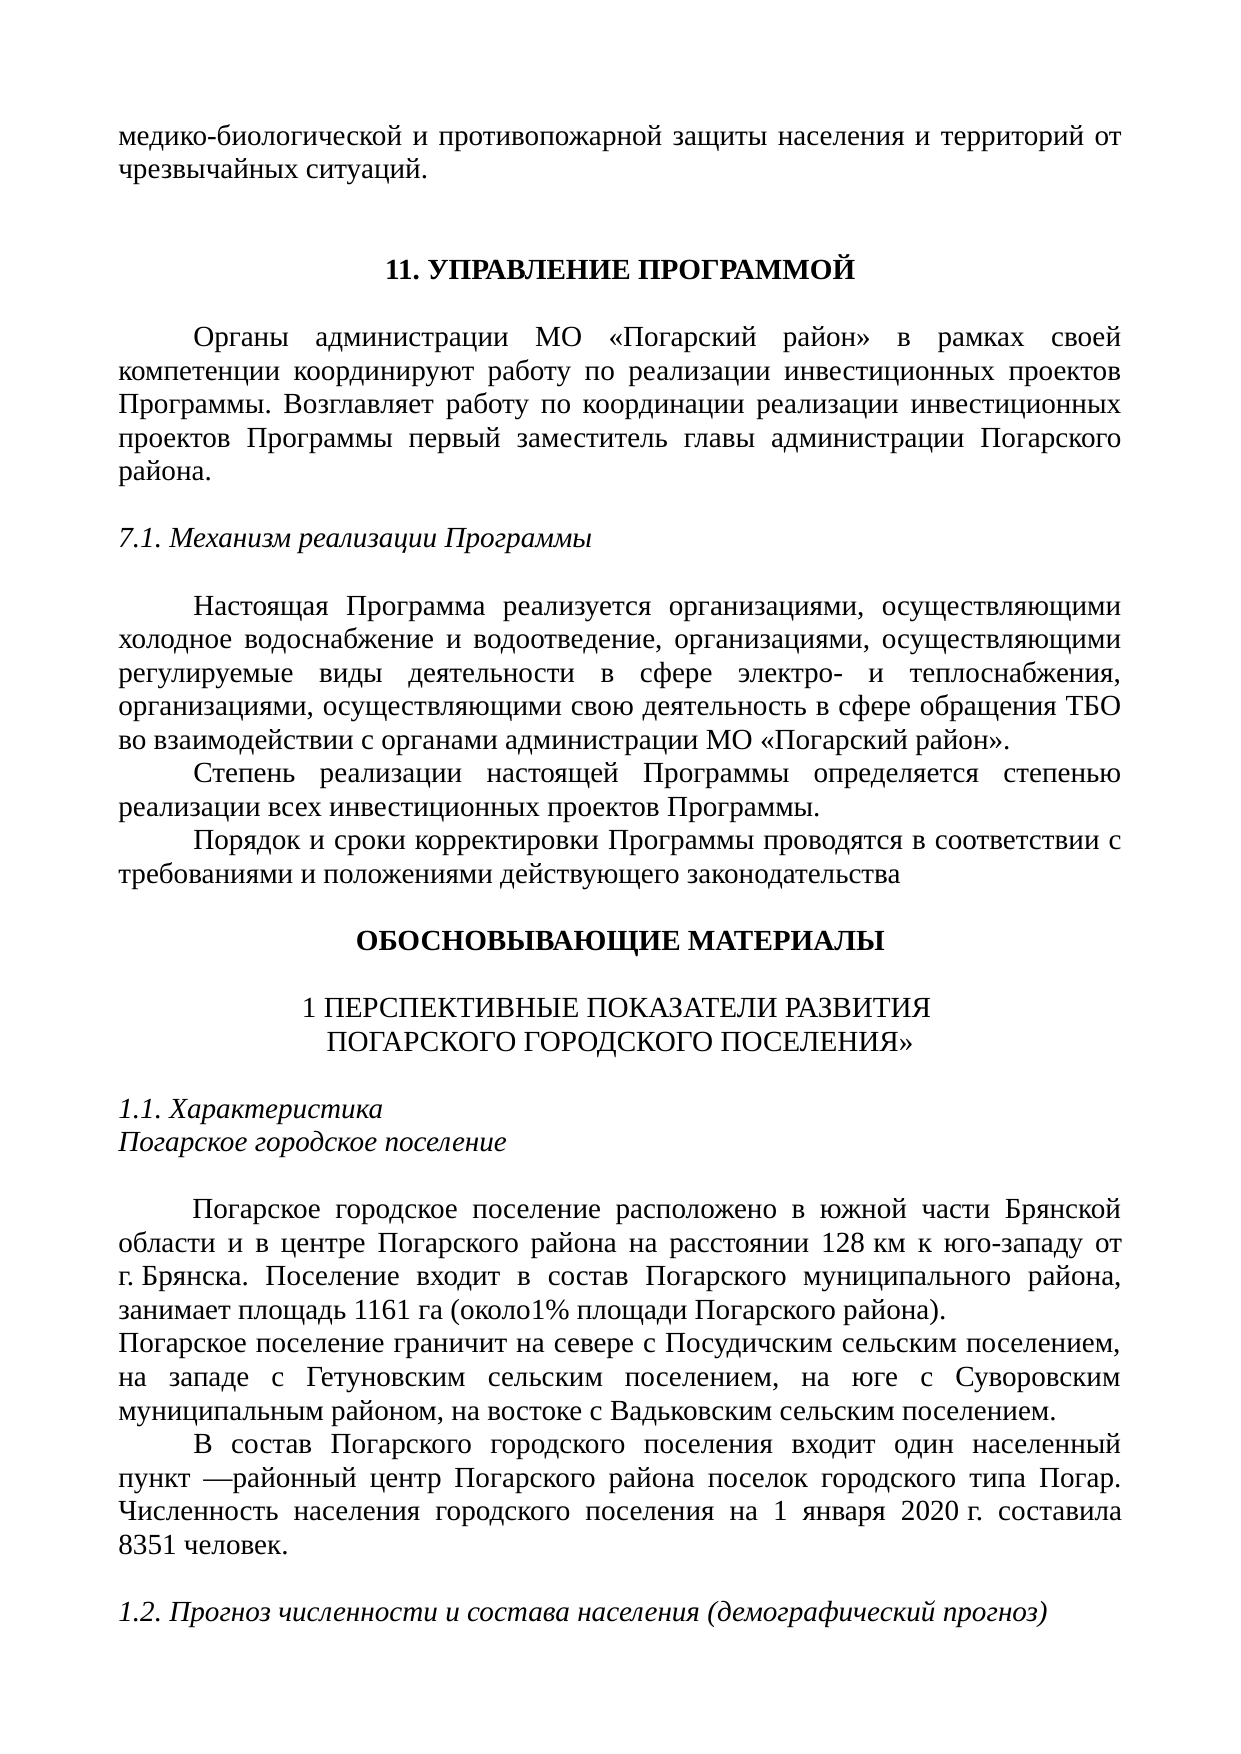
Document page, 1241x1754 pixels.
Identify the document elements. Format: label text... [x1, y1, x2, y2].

text 7.1. Механизм реализации Программы [118, 521, 1122, 554]
text медико-биологической и противопожарной защиты населения и территорий от чрезвычайных ситуаций. [118, 118, 1122, 185]
text 1 ПЕРСПЕКТИВНЫЕ ПОКАЗАТЕЛИ РАЗВИТИЯ [118, 990, 1122, 1024]
text Погарское городское поселение [118, 1124, 1122, 1158]
text Степень реализации настоящей Программы определяется степенью реализации всех инвестиционных проектов Программы. [118, 755, 1122, 822]
text 1.2. Прогноз численности и состава населения (демографический прогноз) [118, 1594, 1122, 1627]
text 1.1. Характеристика [118, 1091, 1122, 1124]
text 11. УПРАВЛЕНИЕ ПРОГРАММОЙ [118, 252, 1122, 286]
text Погарское поселение граничит на севере с Посудичским сельским поселением, на западе с Гетуновским сельским поселением, на юге с Суворовским муниципальным районом, на востоке с Вадьковским сельским поселением. [118, 1326, 1122, 1426]
text В состав Погарского городского поселения входит один населенный пункт —районный центр Погарского района поселок городского типа Погар. Численность населения городского поселения на 1 января 2020 г. составила 8351 человек. [118, 1426, 1122, 1560]
text ОБОСНОВЫВАЮЩИЕ МАТЕРИАЛЫ [118, 923, 1122, 957]
text Погарское городское поселение расположено в южной части Брянской области и в центре Погарского района на расстоянии 128 км к юго-западу от г. Брянска. Поселение входит в состав Погарского муниципального района, занимает площадь 1161 га (около1% площади Погарского района). [118, 1191, 1122, 1326]
text Органы администрации МО «Погарский район» в рамках своей компетенции координируют работу по реализации инвестиционных проектов Программы. Возглавляет работу по координации реализации инвестиционных проектов Программы первый заместитель главы администрации Погарского района. [118, 319, 1122, 487]
text Настоящая Программа реализуется организациями, осуществляющими холодное водоснабжение и водоотведение, организациями, осуществляющими регулируемые виды деятельности в сфере электро- и теплоснабжения, организациями, осуществляющими свою деятельность в сфере обращения ТБО во взаимодействии с органами администрации МО «Погарский район». [118, 588, 1122, 755]
text Порядок и сроки корректировки Программы проводятся в соответствии с требованиями и положениями действующего законодательства [118, 822, 1122, 889]
text ПОГАРСКОГО ГОРОДСКОГО ПОСЕЛЕНИЯ» [118, 1024, 1122, 1057]
